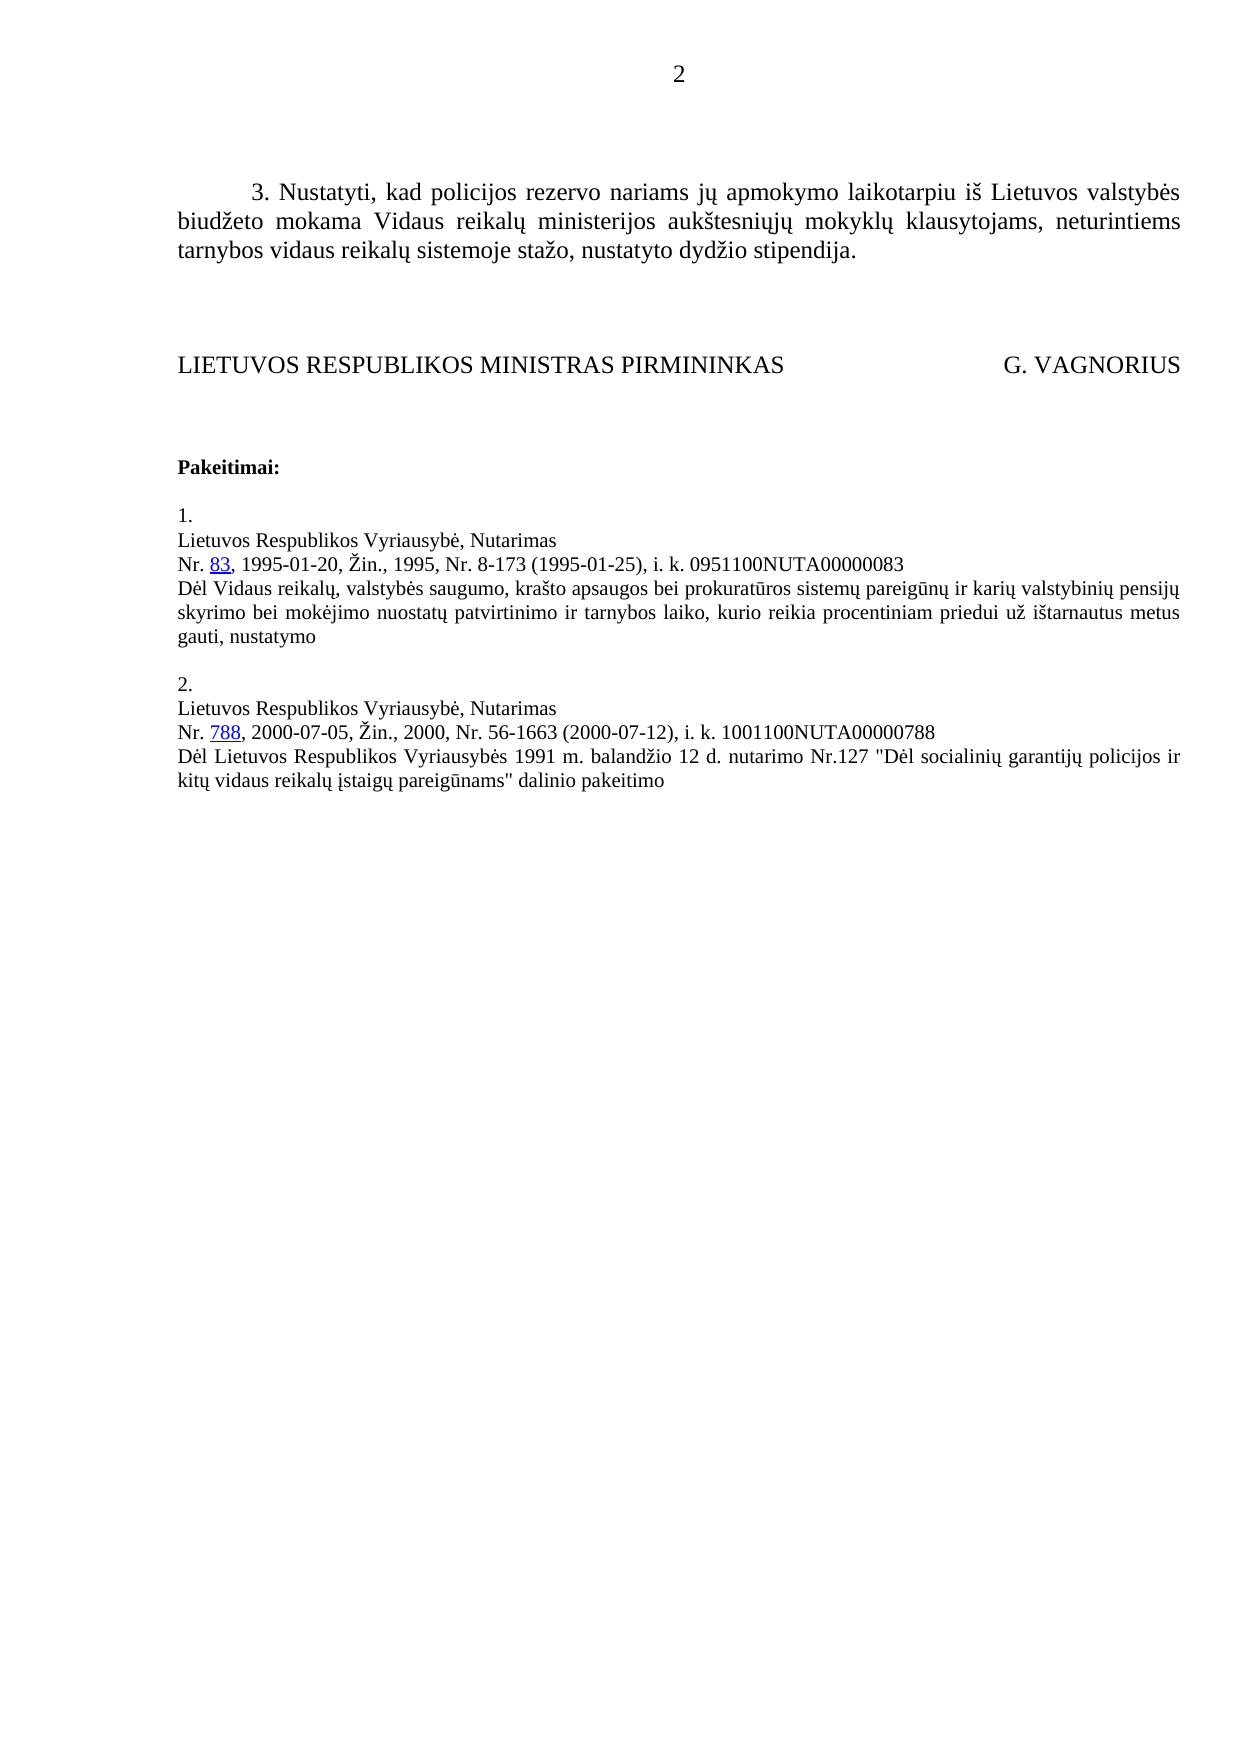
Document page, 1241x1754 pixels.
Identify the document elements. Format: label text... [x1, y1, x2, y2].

text Lietuvos Respublikos Vyriausybė, Nutarimas [177, 527, 1181, 552]
text 3. Nustatyti, kad policijos rezervo nariams jų apmokymo laikotarpiu iš Lietuvos valstybės biudžeto mokama Vidaus reikalų ministerijos aukštesniųjų mokyklų klausytojams, neturintiems tarnybos vidaus reikalų sistemoje stažo, nustatyto dydžio stipendija. [177, 177, 1181, 263]
text LIETUVOS RESPUBLIKOS MINISTRAS PIRMININKAS G. VAGNORIUS [177, 350, 1181, 378]
text Lietuvos Respublikos Vyriausybė, Nutarimas [177, 696, 1181, 720]
text Nr. 83, 1995-01-20, Žin., 1995, Nr. 8-173 (1995-01-25), i. k. 0951100NUTA00000083 [177, 552, 1181, 576]
text Dėl Vidaus reikalų, valstybės saugumo, krašto apsaugos bei prokuratūros sistemų pareigūnų ir karių valstybinių pensijų skyrimo bei mokėjimo nuostatų patvirtinimo ir tarnybos laiko, kurio reikia procentiniam priedui už ištarnautus metus gauti, nustatymo [177, 576, 1181, 648]
text Pakeitimai: [177, 455, 1181, 479]
text Nr. 788, 2000-07-05, Žin., 2000, Nr. 56-1663 (2000-07-12), i. k. 1001100NUTA00000788 [177, 720, 1181, 744]
text 2. [177, 672, 1181, 696]
text 1. [177, 503, 1181, 527]
text Dėl Lietuvos Respublikos Vyriausybės 1991 m. balandžio 12 d. nutarimo Nr.127 "Dėl socialinių garantijų policijos ir kitų vidaus reikalų įstaigų pareigūnams" dalinio pakeitimo [177, 744, 1181, 792]
